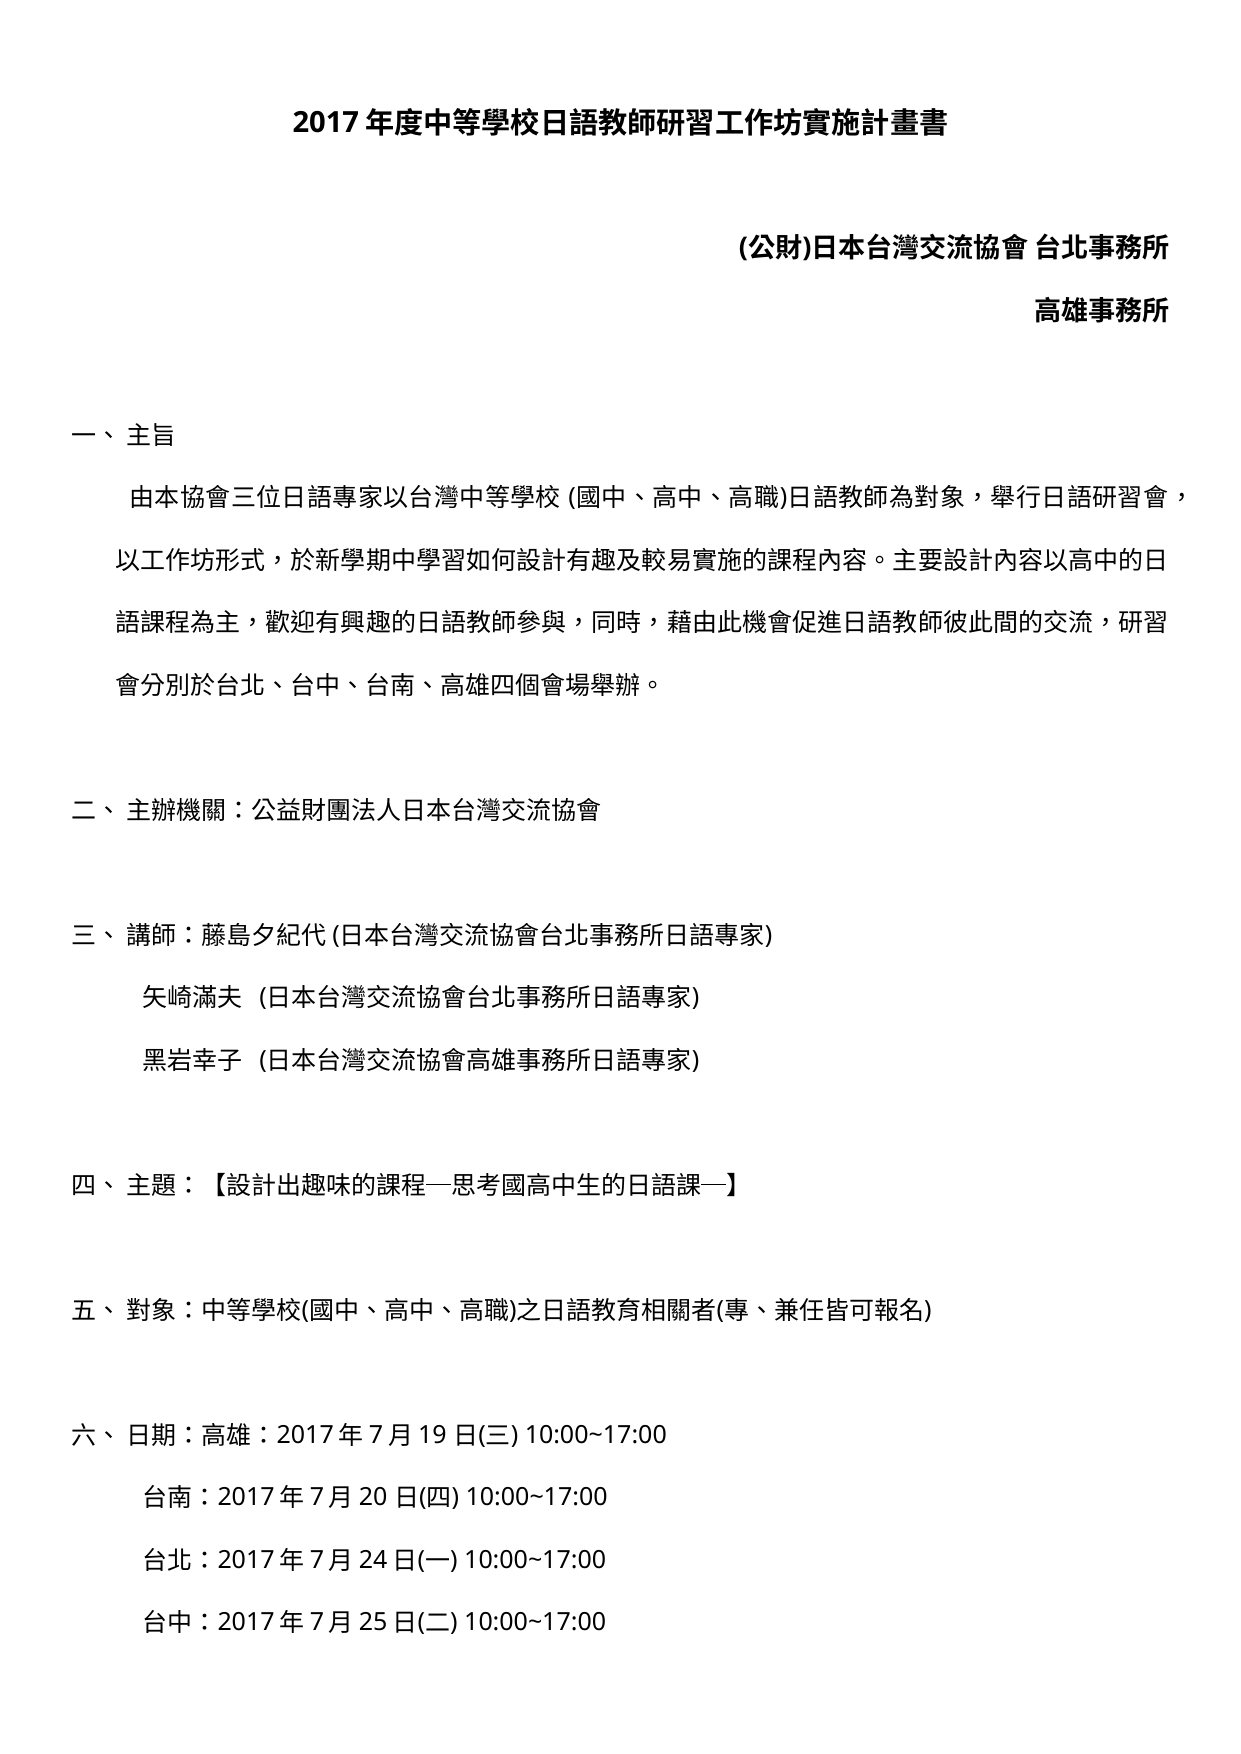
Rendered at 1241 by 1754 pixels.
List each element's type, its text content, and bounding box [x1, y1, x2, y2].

text 四、 主題：【設計出趣味的課程─思考國高中生的日語課─】 [71, 1142, 1169, 1204]
text 高雄事務所 [71, 267, 1169, 329]
text 二、 主辦機關：公益財團法人日本台灣交流協會 [71, 767, 1169, 829]
text 台南：2017年7月20 日(四) 10:00~17:00 [71, 1454, 1169, 1517]
text 台北：2017年7月24日(一) 10:00~17:00 [71, 1517, 1169, 1579]
text 2017年度中等學校日語教師研習工作坊實施計畫書 [71, 79, 1169, 142]
text 黑岩幸子 (日本台灣交流協會高雄事務所日語專家) [71, 1017, 1169, 1079]
text 台中：2017年7月25日(二) 10:00~17:00 [71, 1579, 1169, 1642]
text 矢崎滿夫 (日本台灣交流協會台北事務所日語專家) [71, 954, 1169, 1017]
text 六、 日期：高雄：2017年7月19 日(三) 10:00~17:00 [71, 1392, 1169, 1454]
text 一、 主旨 [71, 392, 1169, 454]
text 三、 講師：藤島夕紀代 (日本台灣交流協會台北事務所日語專家) [71, 892, 1169, 954]
text 由本協會三位日語專家以台灣中等學校 (國中、高中、高職)日語教師為對象，舉行日語研習會，以工作坊形式，於新學期中學習如何設計有趣及較易實施的課程內容。主要設計內容以高中的日語課程為主，歡迎有興趣的日語教師參與，同時，藉由此機會促進日語教師彼此間的交流，研習會分別於台北、台中、台南、高雄四個會場舉辦。 [115, 454, 1169, 704]
text 五、 對象：中等學校(國中、高中、高職)之日語教育相關者(專、兼任皆可報名) [71, 1267, 1169, 1329]
text (公財)日本台灣交流協會 台北事務所 [71, 204, 1169, 267]
